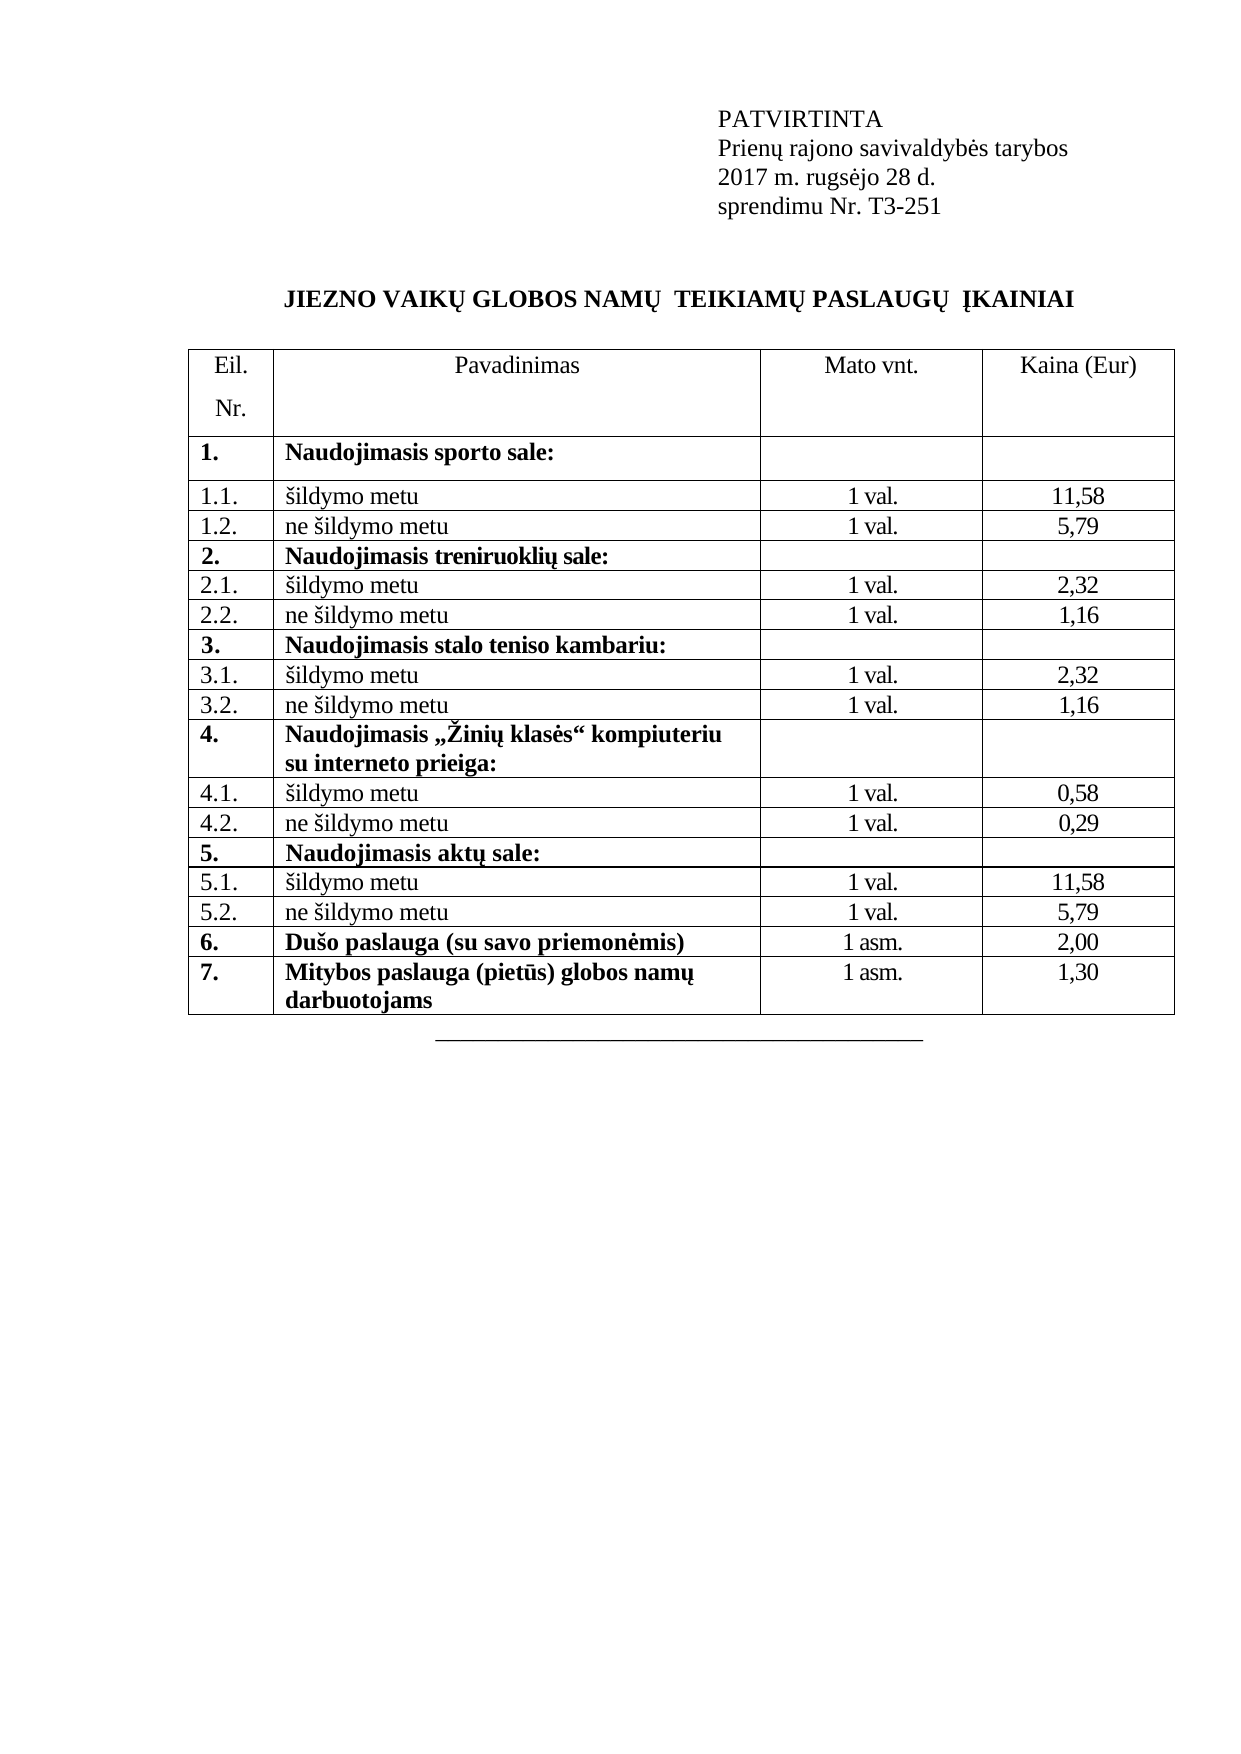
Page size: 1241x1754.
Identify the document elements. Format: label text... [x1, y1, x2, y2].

table_cell [971, 541, 982, 569]
table_cell 11,58 [1163, 481, 1174, 510]
text 2017 m. rugsėjo 28 d. [582, 162, 1181, 191]
table_cell 1,16 [983, 600, 996, 629]
table_cell 5,79 [983, 897, 993, 926]
table_cell šildymo metu [749, 778, 760, 807]
table_cell 1 val. [761, 481, 775, 510]
table_cell [761, 630, 772, 659]
table_cell [971, 838, 982, 866]
table_cell šildymo metu [274, 868, 285, 896]
table_cell 5.1. [262, 868, 273, 896]
table_cell šildymo metu [274, 660, 285, 689]
table_cell šildymo metu [274, 571, 285, 599]
table_cell 3.2. [262, 690, 273, 718]
table_cell 1 val. [971, 511, 982, 540]
table_cell 1.2. [189, 511, 200, 540]
table_cell 3. [262, 630, 273, 659]
table_cell 1 asm. [971, 927, 982, 956]
table_cell 1,30 [983, 957, 1174, 1014]
table_header Pavadinimas [274, 350, 760, 436]
table_cell 0,58 [983, 778, 993, 807]
table_cell 4. [189, 720, 273, 777]
table_cell [983, 437, 1174, 480]
table_cell 4.1. [189, 778, 200, 807]
table_cell 0,29 [1163, 808, 1174, 837]
table_cell šildymo metu [749, 868, 760, 896]
table_cell 6. [189, 927, 200, 956]
table_cell 1 val. [761, 897, 775, 926]
table_cell 5. [189, 838, 200, 866]
table_cell 3. [189, 630, 201, 659]
table_cell 1 val. [761, 600, 775, 629]
table_cell ne šildymo metu [274, 808, 285, 837]
table_cell ne šildymo metu [749, 600, 760, 629]
table_cell 1 val. [971, 571, 982, 599]
table_cell 3.1. [262, 660, 273, 689]
table_cell 2,32 [1163, 660, 1174, 689]
text PATVIRTINTA [582, 104, 1181, 133]
table_cell 11,58 [983, 481, 993, 510]
table_cell 0,29 [983, 808, 996, 837]
table_cell šildymo metu [274, 778, 285, 807]
table_cell 1.1. [262, 481, 273, 510]
table_cell ne šildymo metu [274, 600, 285, 629]
table_cell 2,32 [1163, 571, 1174, 599]
table_cell 1,16 [1163, 600, 1174, 629]
table_cell 5,79 [983, 511, 993, 540]
table_cell [971, 630, 982, 659]
table_cell 2. [262, 541, 273, 569]
table_cell šildymo metu [749, 660, 760, 689]
table_cell 5,79 [1163, 897, 1174, 926]
table_cell ne šildymo metu [274, 897, 285, 926]
table_cell 2,00 [983, 927, 993, 956]
table_cell 4.2. [189, 808, 200, 837]
table_cell šildymo metu [749, 571, 760, 599]
table_cell [1163, 541, 1174, 569]
table_cell 1 val. [971, 868, 982, 896]
table_cell ne šildymo metu [749, 511, 760, 540]
table_cell 1 val. [761, 778, 775, 807]
table_cell 11,58 [983, 868, 993, 896]
table_cell [761, 437, 982, 480]
table_cell [983, 541, 993, 569]
table_cell 1,16 [983, 690, 996, 718]
table_cell 1 val. [761, 690, 775, 718]
table_cell 1 val. [761, 660, 775, 689]
table_cell 3.2. [189, 690, 200, 718]
table_cell 1 val. [971, 690, 982, 718]
table_cell 2,32 [983, 571, 993, 599]
table_cell 2.1. [189, 571, 200, 599]
table_cell 2,32 [983, 660, 993, 689]
table_cell 2,00 [1163, 927, 1174, 956]
table_cell 1 val. [971, 897, 982, 926]
table_cell 7. [189, 957, 273, 1014]
table_cell 1 val. [761, 571, 775, 599]
table_cell 1 val. [761, 808, 775, 837]
table_cell 4.2. [262, 808, 273, 837]
text _______________________________________ [177, 1015, 1181, 1044]
table_header Mato vnt. [761, 350, 982, 436]
table_cell 1 val. [761, 868, 775, 896]
table_cell šildymo metu [274, 481, 285, 510]
table_cell [761, 838, 775, 866]
table_cell 1,16 [1163, 690, 1174, 718]
table_cell 5.1. [189, 868, 200, 896]
table_cell 1.2. [262, 511, 273, 540]
table_cell [983, 838, 993, 866]
text JIEZNO VAIKŲ GLOBOS NAMŲ TEIKIAMŲ PASLAUGŲ ĮKAINIAI [177, 284, 1181, 313]
table_cell 3.1. [189, 660, 200, 689]
table_cell 5.2. [262, 897, 273, 926]
table_cell 6. [262, 927, 273, 956]
table_cell 1 asm. [761, 927, 775, 956]
text sprendimu Nr. T3-251 [582, 191, 1181, 219]
table_header Kaina (Eur) [983, 350, 1174, 436]
table_cell 0,58 [1163, 778, 1174, 807]
table_cell 1 val. [971, 600, 982, 629]
table_cell ne šildymo metu [749, 897, 760, 926]
table_cell 1 val. [971, 481, 982, 510]
table_cell ne šildymo metu [274, 511, 285, 540]
table_cell [1163, 630, 1174, 659]
table_cell [761, 720, 982, 777]
table_cell 2. [189, 541, 201, 569]
table_cell 1 val. [761, 511, 775, 540]
table_cell Naudojimasis sporto sale: [274, 437, 760, 480]
table_cell ne šildymo metu [749, 808, 760, 837]
table_cell 5. [262, 838, 273, 866]
table_cell 1 asm. [761, 957, 982, 1014]
table_cell 2.2. [262, 600, 273, 629]
table_cell ne šildymo metu [274, 690, 285, 718]
table_cell šildymo metu [749, 481, 760, 510]
text Prienų rajono savivaldybės tarybos [582, 133, 1181, 162]
table_cell ne šildymo metu [749, 690, 760, 718]
table_cell 2.2. [189, 600, 200, 629]
table_header Eil. Nr. [189, 350, 273, 436]
table_cell 1. [189, 437, 273, 480]
table_cell 1 val. [971, 808, 982, 837]
table_cell 5.2. [189, 897, 200, 926]
table_cell 1 val. [971, 660, 982, 689]
table_cell 5,79 [1163, 511, 1174, 540]
table_cell [983, 720, 1174, 777]
table_cell 11,58 [1163, 868, 1174, 896]
table_cell [1163, 838, 1174, 866]
table_cell 4.1. [262, 778, 273, 807]
table_cell [761, 541, 775, 569]
table_cell 1.1. [189, 481, 200, 510]
table_cell 2.1. [262, 571, 273, 599]
table_cell [983, 630, 993, 659]
table_cell 1 val. [971, 778, 982, 807]
